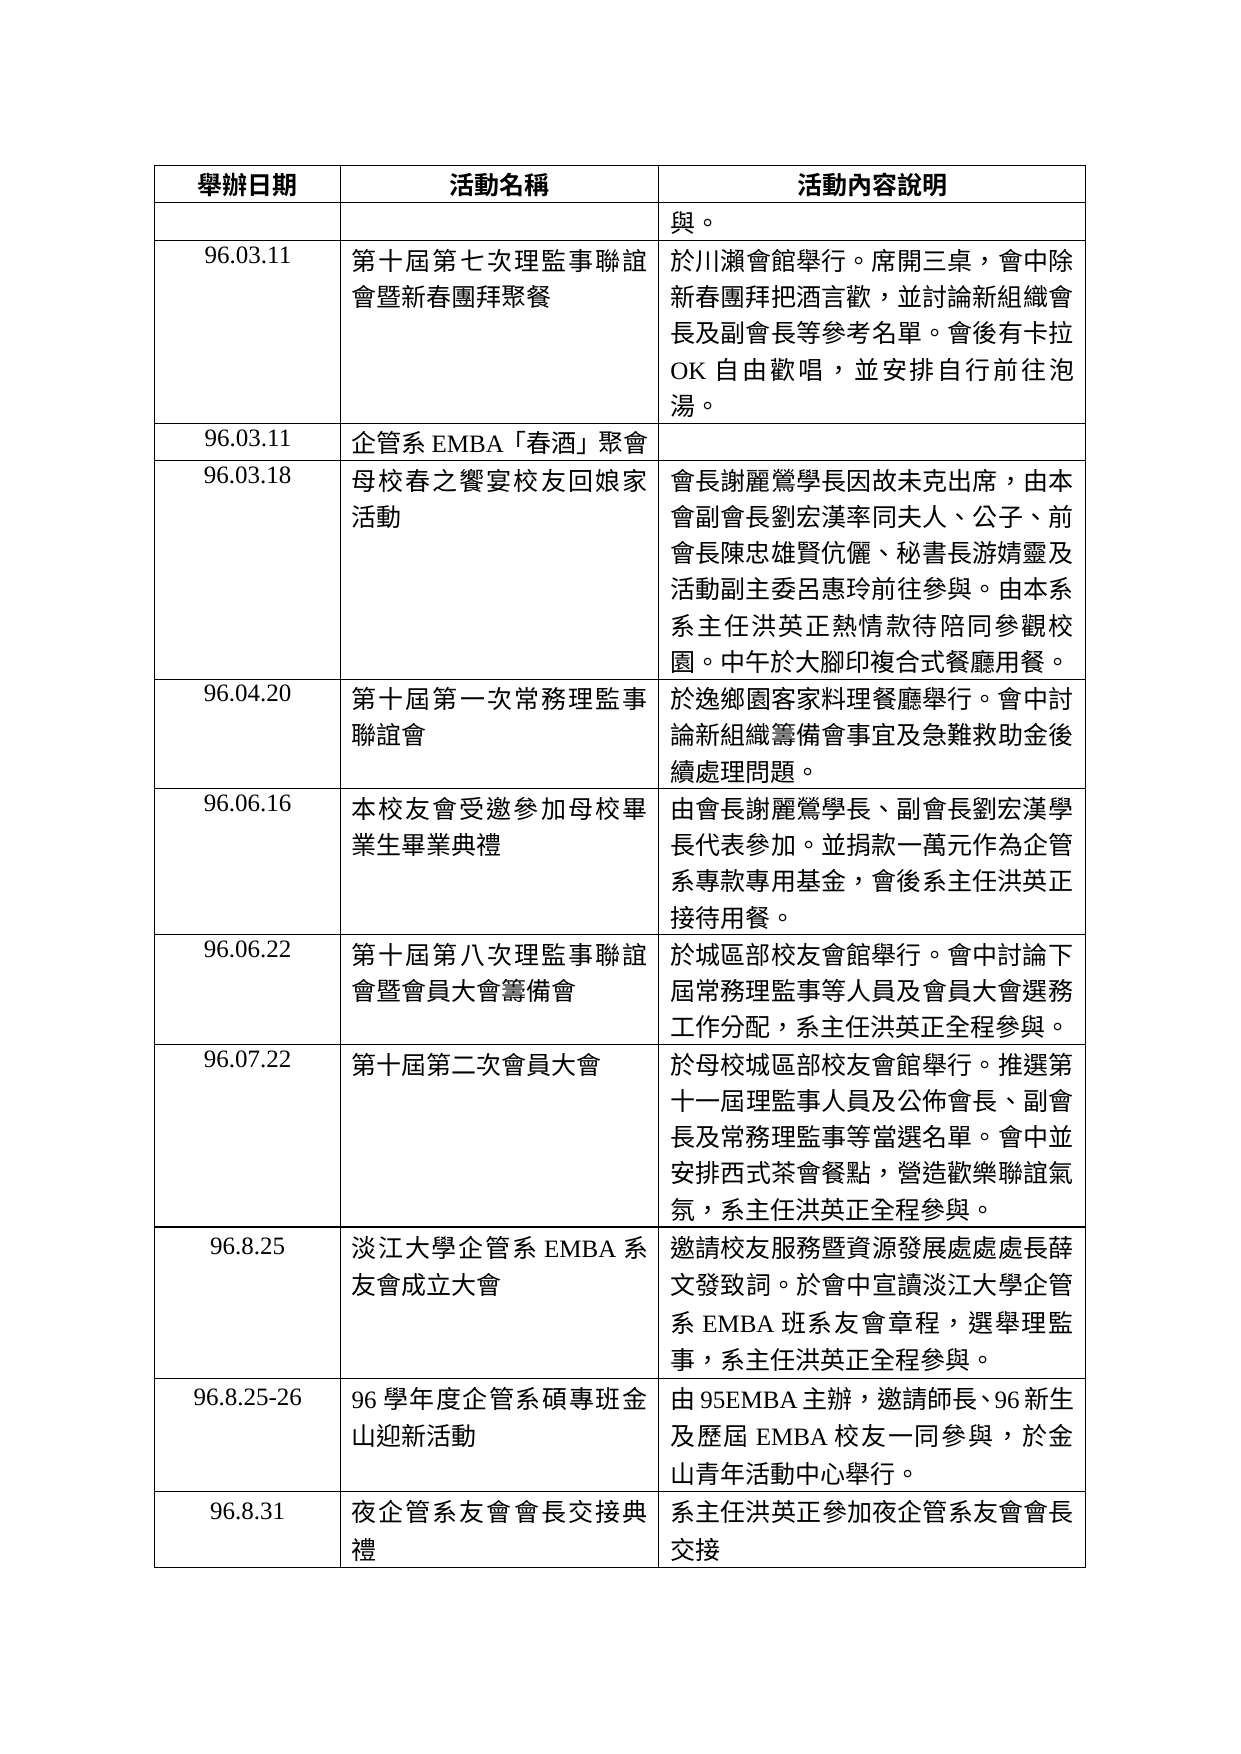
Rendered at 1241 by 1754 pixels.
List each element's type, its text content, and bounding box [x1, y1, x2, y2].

table_cell 母校春之饗宴校友回娘家活動 [341, 461, 658, 678]
table_header 舉辦日期 [155, 166, 340, 202]
table_cell 96.07.22 [155, 1045, 340, 1226]
table_header 活動名稱 [341, 166, 658, 202]
table_cell 96.03.18 [155, 461, 340, 678]
table_cell 於逸鄉園客家料理餐廳舉行。會中討論新組織籌備會事宜及急難救助金後續處理問題。 [659, 680, 1085, 788]
table_cell 於城區部校友會館舉行。會中討論下屆常務理監事等人員及會員大會選務工作分配，系主任洪英正全程參與。 [659, 935, 1085, 1044]
table_header 活動內容說明 [659, 166, 1085, 202]
table_cell 於母校城區部校友會館舉行。推選第十一屆理監事人員及公佈會長、副會長及常務理監事等當選名單。會中並安排西式茶會餐點，營造歡樂聯誼氣氛，系主任洪英正全程參與。 [659, 1045, 1085, 1226]
table_cell 96.04.20 [155, 680, 340, 788]
table_cell 第十屆第二次會員大會 [341, 1045, 658, 1226]
table_cell 第十屆第八次理監事聯誼會暨會員大會籌備會 [341, 935, 658, 1044]
table_cell 96學年度企管系碩專班金山迎新活動 [341, 1379, 658, 1491]
table_cell 邀請校友服務暨資源發展處處處長薛文發致詞。於會中宣讀淡江大學企管系EMBA班系友會章程，選舉理監事，系主任洪英正全程參與。 [659, 1228, 1085, 1377]
table_cell [341, 203, 658, 240]
table_cell 企管系EMBA「春酒」聚會 [341, 424, 658, 460]
table_cell 淡江大學企管系EMBA系友會成立大會 [341, 1228, 658, 1377]
table_cell 本校友會受邀參加母校畢業生畢業典禮 [341, 789, 658, 934]
table_cell [155, 203, 340, 240]
table_cell 96.8.25 [155, 1228, 340, 1377]
table_cell 96.8.25-26 [155, 1379, 340, 1491]
table_cell 夜企管系友會會長交接典禮 [341, 1492, 658, 1567]
table_cell 與。 [659, 203, 1085, 240]
table_cell 96.06.22 [155, 935, 340, 1044]
table_cell 於川瀨會館舉行。席開三桌，會中除新春團拜把酒言歡，並討論新組織會長及副會長等參考名單。會後有卡拉OK自由歡唱，並安排自行前往泡湯。 [659, 241, 1085, 423]
table_cell 由會長謝麗鶯學長、副會長劉宏漢學長代表參加。並捐款一萬元作為企管系專款專用基金，會後系主任洪英正接待用餐。 [659, 789, 1085, 934]
table_cell 由95EMBA主辦，邀請師長、96新生及歷屆EMBA校友一同參與，於金山青年活動中心舉行。 [659, 1379, 1085, 1491]
table_cell [659, 424, 1085, 460]
table_cell 96.8.31 [155, 1492, 340, 1567]
table_cell 第十屆第七次理監事聯誼會暨新春團拜聚餐 [341, 241, 658, 423]
table_cell 第十屆第一次常務理監事聯誼會 [341, 680, 658, 788]
table_cell 會長謝麗鶯學長因故未克出席，由本會副會長劉宏漢率同夫人、公子、前會長陳忠雄賢伉儷、秘書長游婧靈及活動副主委呂惠玲前往參與。由本系系主任洪英正熱情款待陪同參觀校園。中午於大腳印複合式餐廳用餐。 [659, 461, 1085, 678]
table_cell 96.06.16 [155, 789, 340, 934]
table_cell 96.03.11 [155, 424, 340, 460]
table_cell 系主任洪英正參加夜企管系友會會長交接 [659, 1492, 1085, 1567]
table_cell 96.03.11 [155, 241, 340, 423]
